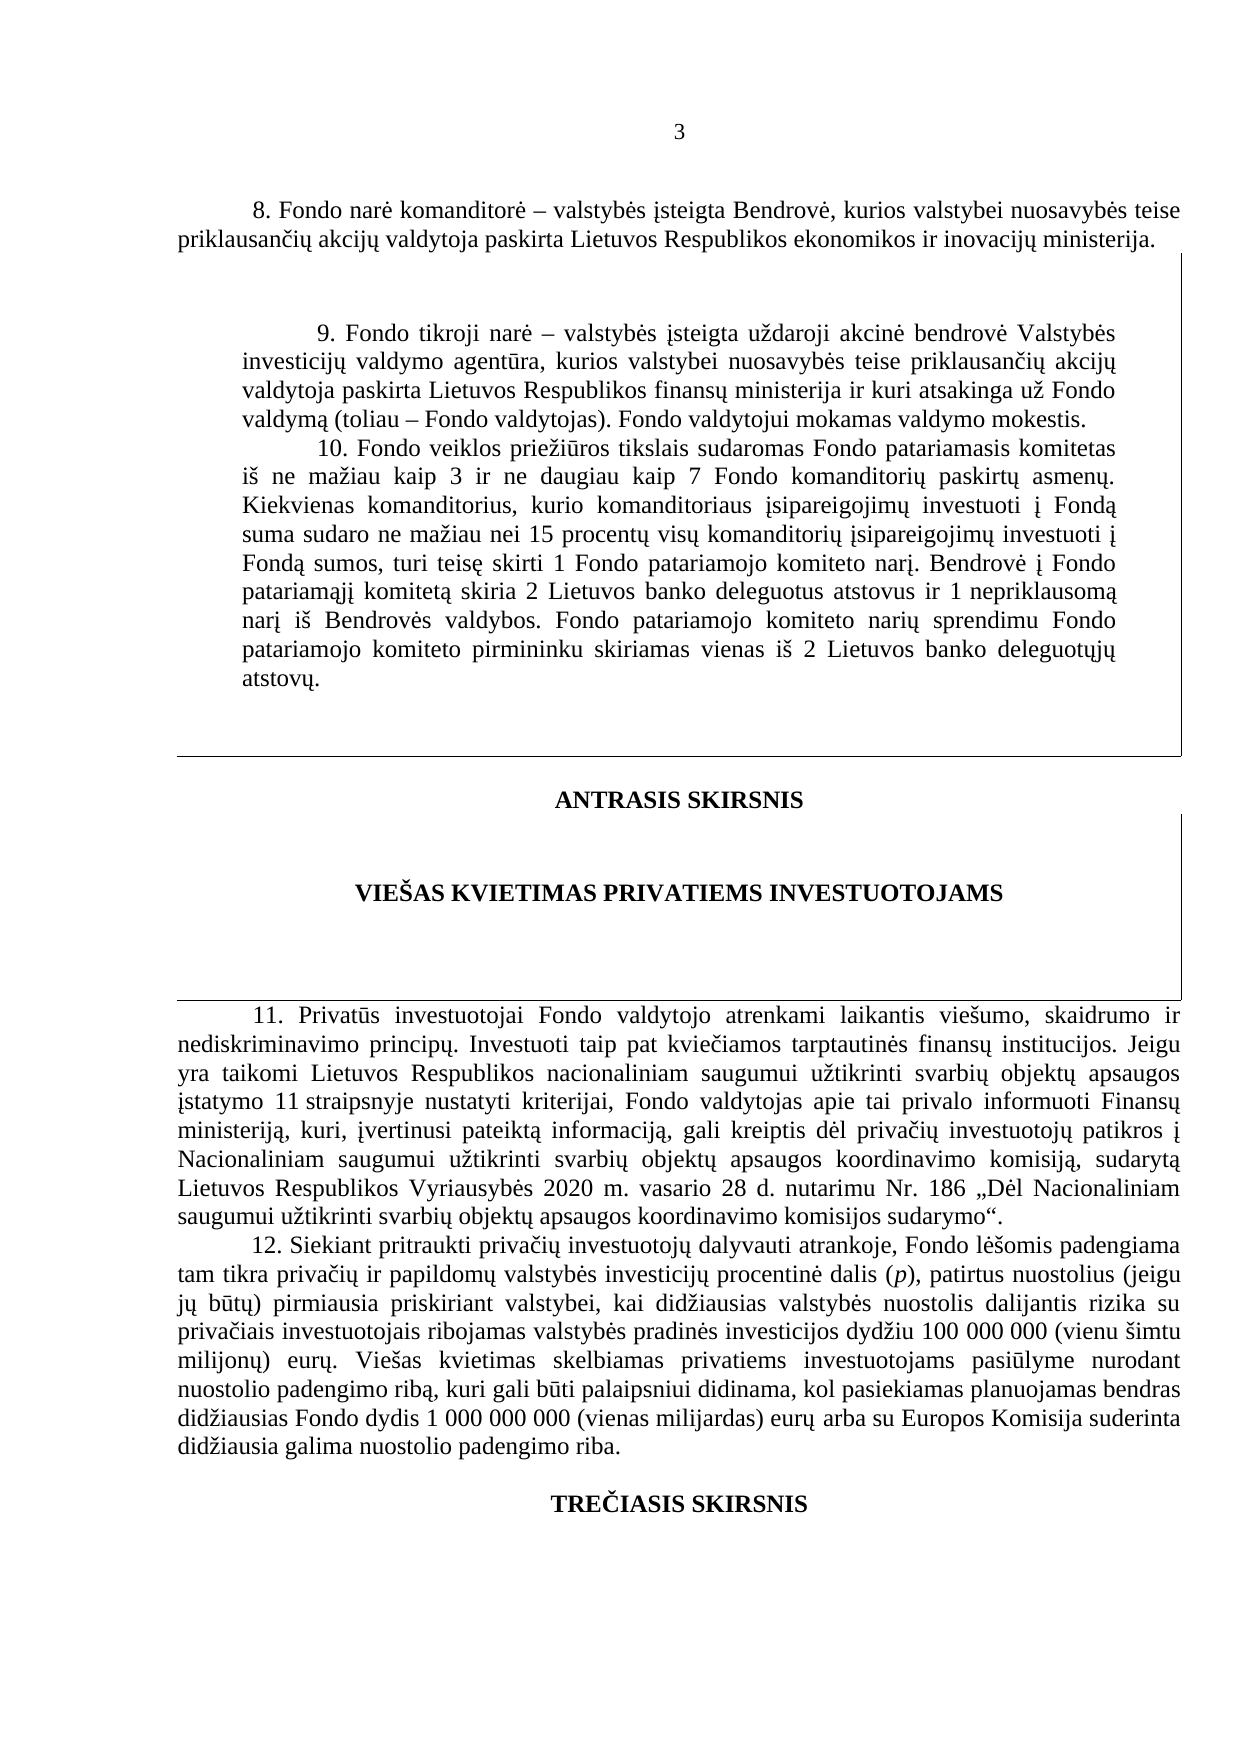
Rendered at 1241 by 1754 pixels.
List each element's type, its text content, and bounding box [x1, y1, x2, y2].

text 9. Fondo tikroji narė – valstybės įsteigta uždaroji akcinė bendrovė Valstybės investicijų valdymo agentūra, kurios valstybei nuosavybės teise priklausančių akcijų valdytoja paskirta Lietuvos Respublikos finansų ministerija ir kuri atsakinga už Fondo valdymą (toliau – Fondo valdytojas). Fondo valdytojui mokamas valdymo mokestis. [177, 253, 1181, 433]
text ANTRASIS SKIRSNIS [177, 785, 1181, 813]
text 12. Siekiant pritraukti privačių investuotojų dalyvauti atrankoje, Fondo lėšomis padengiama tam tikra privačių ir papildomų valstybės investicijų procentinė dalis (p), patirtus nuostolius (jeigu jų būtų) pirmiausia priskiriant valstybei, kai didžiausias valstybės nuostolis dalijantis rizika su privačiais investuotojais ribojamas valstybės pradinės investicijos dydžiu 100 000 000 (vienu šimtu milijonų) eurų. Viešas kvietimas skelbiamas privatiems investuotojams pasiūlyme nurodant nuostolio padengimo ribą, kuri gali būti palaipsniui didinama, kol pasiekiamas planuojamas bendras didžiausias Fondo dydis 1 000 000 000 (vienas milijardas) eurų arba su Europos Komisija suderinta didžiausia galima nuostolio padengimo riba. [177, 1230, 1181, 1460]
text 10. Fondo veiklos priežiūros tikslais sudaromas Fondo patariamasis komitetas iš ne mažiau kaip 3 ir ne daugiau kaip 7 Fondo komanditorių paskirtų asmenų. Kiekvienas komanditorius, kurio komanditoriaus įsipareigojimų investuoti į Fondą suma sudaro ne mažiau nei 15 procentų visų komanditorių įsipareigojimų investuoti į Fondą sumos, turi teisę skirti 1 Fondo patariamojo komiteto narį. Bendrovė į Fondo patariamąjį komitetą skiria 2 Lietuvos banko deleguotus atstovus ir 1 nepriklausomą narį iš Bendrovės valdybos. Fondo patariamojo komiteto narių sprendimu Fondo patariamojo komiteto pirmininku skiriamas vienas iš 2 Lietuvos banko deleguotųjų atstovų. [177, 433, 1181, 756]
text TREČIASIS SKIRSNIS [177, 1489, 1181, 1518]
text Viešas kvietimas privatiems investuotojams [177, 813, 1181, 907]
text 8. Fondo narė komanditorė – valstybės įsteigta Bendrovė, kurios valstybei nuosavybės teise priklausančių akcijų valdytoja paskirta Lietuvos Respublikos ekonomikos ir inovacijų ministerija. [177, 196, 1181, 253]
text 11. Privatūs investuotojai Fondo valdytojo atrenkami laikantis viešumo, skaidrumo ir nediskriminavimo principų. Investuoti taip pat kviečiamos tarptautinės finansų institucijos. Jeigu yra taikomi Lietuvos Respublikos nacionaliniam saugumui užtikrinti svarbių objektų apsaugos įstatymo 11 straipsnyje nustatyti kriterijai, Fondo valdytojas apie tai privalo informuoti Finansų ministeriją, kuri, įvertinusi pateiktą informaciją, gali kreiptis dėl privačių investuotojų patikros į Nacionaliniam saugumui užtikrinti svarbių objektų apsaugos koordinavimo komisiją, sudarytą Lietuvos Respublikos Vyriausybės 2020 m. vasario 28 d. nutarimu Nr. 186 „Dėl Nacionaliniam saugumui užtikrinti svarbių objektų apsaugos koordinavimo komisijos sudarymo“. [177, 1000, 1181, 1230]
